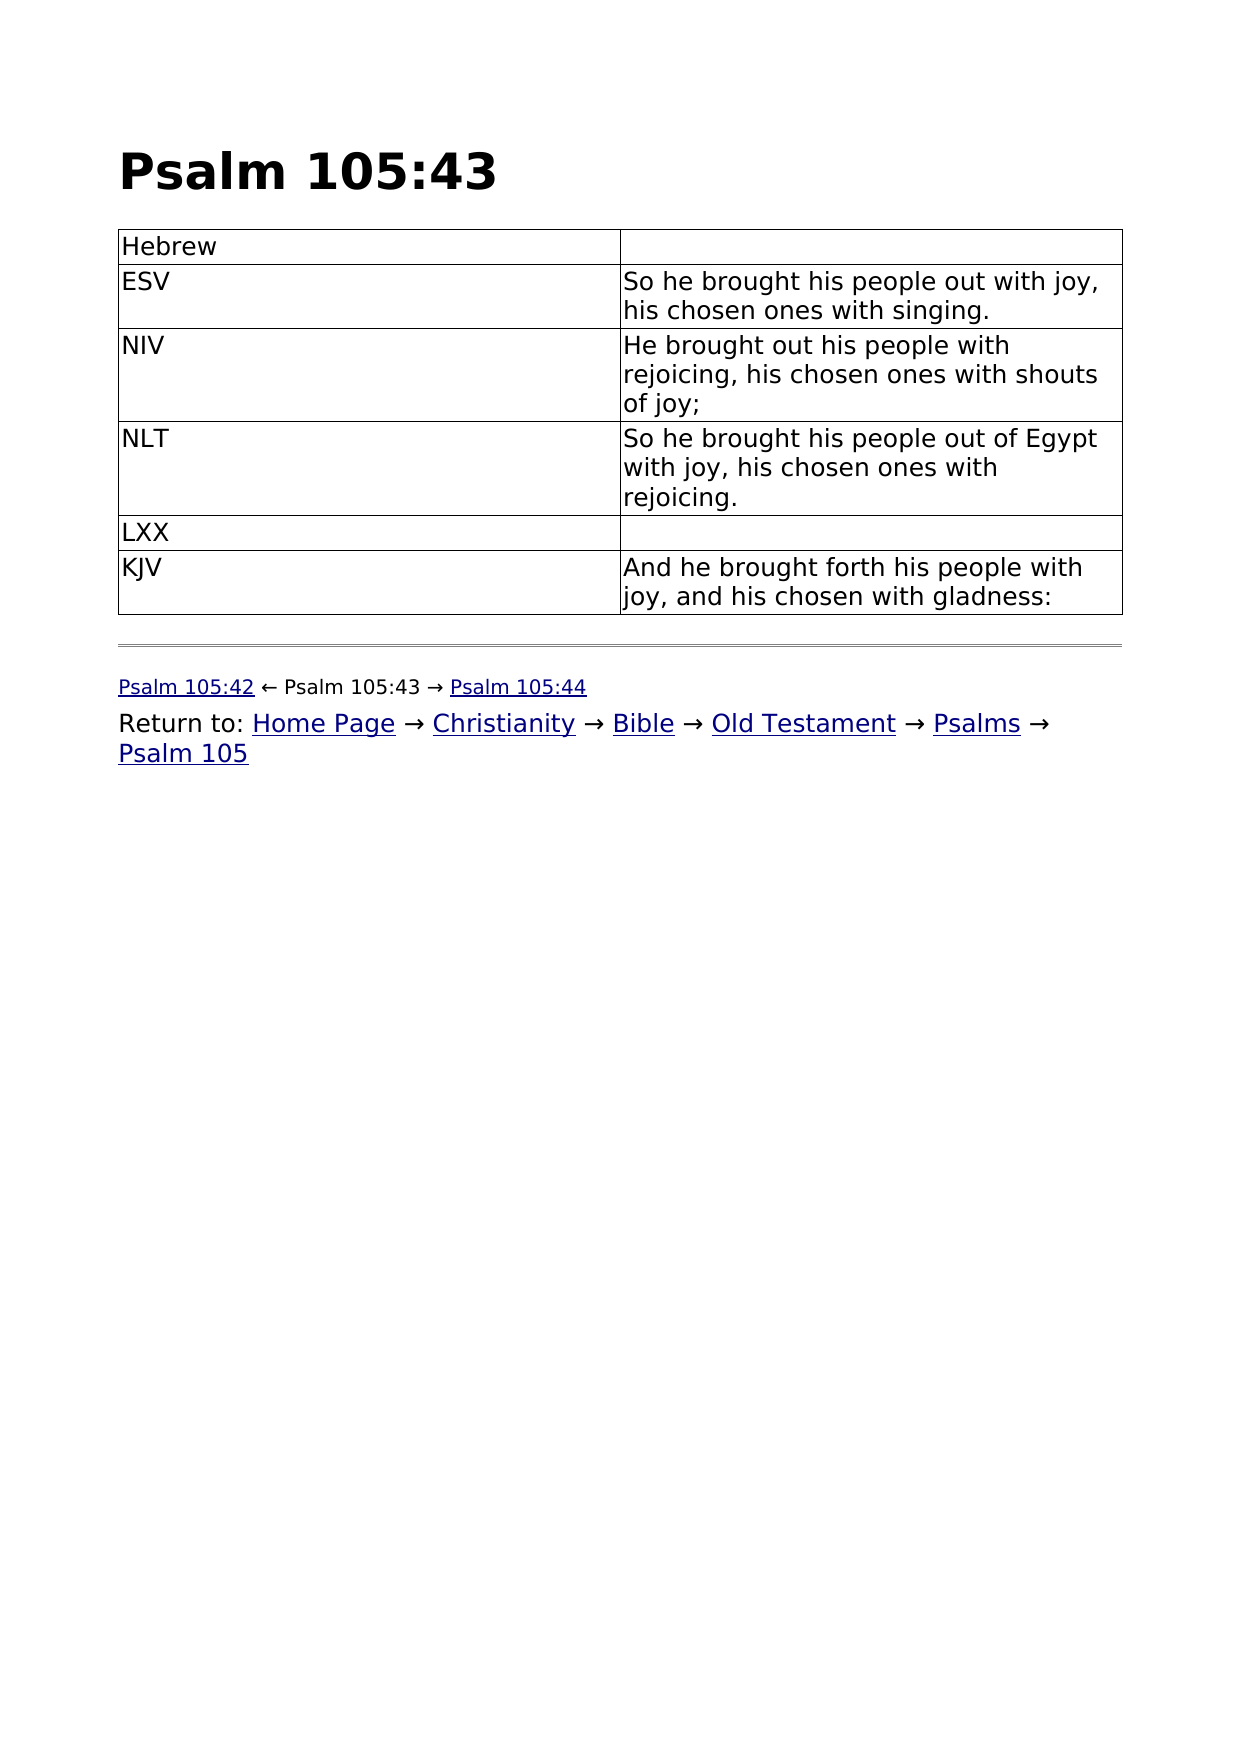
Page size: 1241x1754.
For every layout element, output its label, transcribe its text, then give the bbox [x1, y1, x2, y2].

table_cell NLT [119, 422, 620, 515]
table_cell ESV [119, 265, 620, 328]
table_cell LXX [119, 516, 620, 550]
table_header [621, 230, 1122, 264]
table_cell NIV [119, 329, 620, 421]
table_cell So he brought his people out with joy, his chosen ones with singing. [621, 265, 1122, 328]
subtitle Psalm 105:43 [118, 143, 1122, 201]
table_header Hebrew [119, 230, 620, 264]
table_cell He brought out his people with rejoicing, his chosen ones with shouts of joy; [621, 329, 1122, 421]
text Return to: Home Page → Christianity → Bible → Old Testament → Psalms → Psalm 105 [118, 709, 1122, 768]
table_cell [621, 516, 1122, 550]
table_cell So he brought his people out of Egypt with joy, his chosen ones with rejoicing. [621, 422, 1122, 515]
text Psalm 105:42 ← Psalm 105:43 → Psalm 105:44 [118, 676, 1122, 709]
table_cell KJV [119, 551, 620, 614]
table_cell And he brought forth his people with joy, and his chosen with gladness: [621, 551, 1122, 614]
